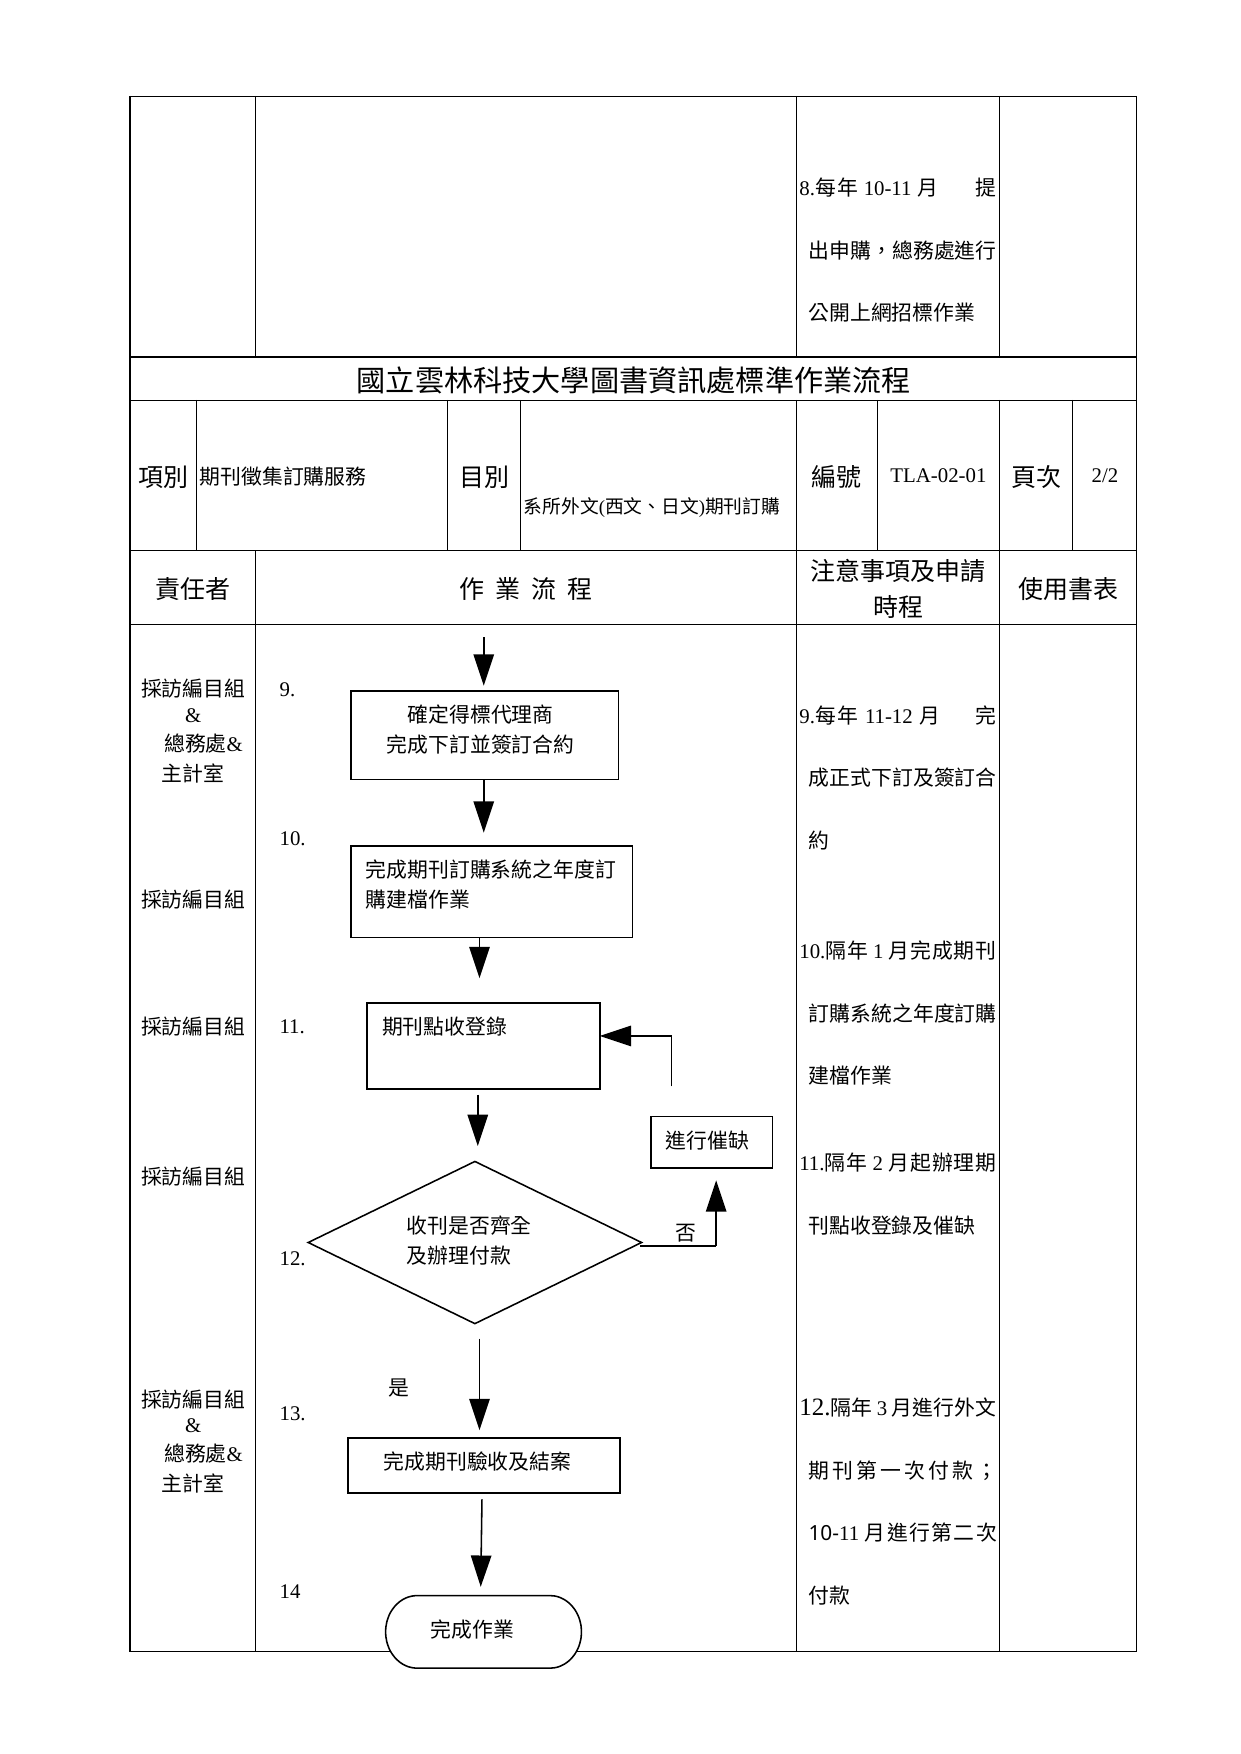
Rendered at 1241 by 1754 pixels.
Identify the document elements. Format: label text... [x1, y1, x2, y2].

table_cell 2/2 [1073, 401, 1136, 550]
table_cell 國立雲林科技大學圖書資訊處標準作業流程 [131, 358, 1136, 400]
table_cell [1000, 97, 1136, 356]
table_cell 頁次 [1000, 401, 1072, 550]
table_cell 每年11-12月 完成正式下訂及簽訂合約 隔年1月完成期刊訂購系統之年度訂購建檔作業 隔年2月起辦理期刊點收登錄及催缺 隔年3月進行外文期刊第一次付款；10-11月進行第二次付款 西文期刊於採購合約期滿會同總務處及主計室完成總驗收並結案；日文期刊依採購法完成驗收並結案 完成作業 [797, 625, 999, 1651]
table_cell 採訪編目組 & 總務處&主計室 採訪編目組 採訪編目組 採訪編目組 採訪編目組 & 總務處&主計室 [131, 625, 255, 1651]
table_cell 編號 [797, 401, 877, 550]
table_cell [256, 97, 796, 356]
table_cell 使用書表 [1000, 551, 1136, 623]
table_cell 作 業 流 程 [256, 551, 796, 623]
table_cell [1000, 625, 1136, 1651]
table_cell 9. 10. 11. 否 12. 是 13. 14 [256, 625, 796, 1651]
table_cell TLA-02-01 [878, 401, 999, 550]
table_cell 注意事項及申請時程 [797, 551, 999, 623]
table_cell 項別 [131, 401, 196, 550]
table_cell 系所外文(西文、日文)期刊訂購 [521, 401, 796, 550]
table_cell 目別 [448, 401, 520, 550]
table_cell 年度外文(西文、日文)期刊訂購開始 每年5月函文通知各系所進行期刊薦購調查作業 每年6月完成彙整調查結果 每年7月針對新訂期刊與既有期刊館藏進行核對 每年7月完成彙整及查核調查結果，確定訂購清單 每年8月進行初步詢價 每年9月進行 系所經費超支二度刪訂及完成經費控制 每年10-11月 提出申購，總務處進行公開上網招標作業 [797, 97, 999, 356]
table_cell 責任者 [131, 551, 255, 623]
table_cell 期刊徵集訂購服務 [197, 401, 447, 550]
table_cell [131, 97, 255, 356]
